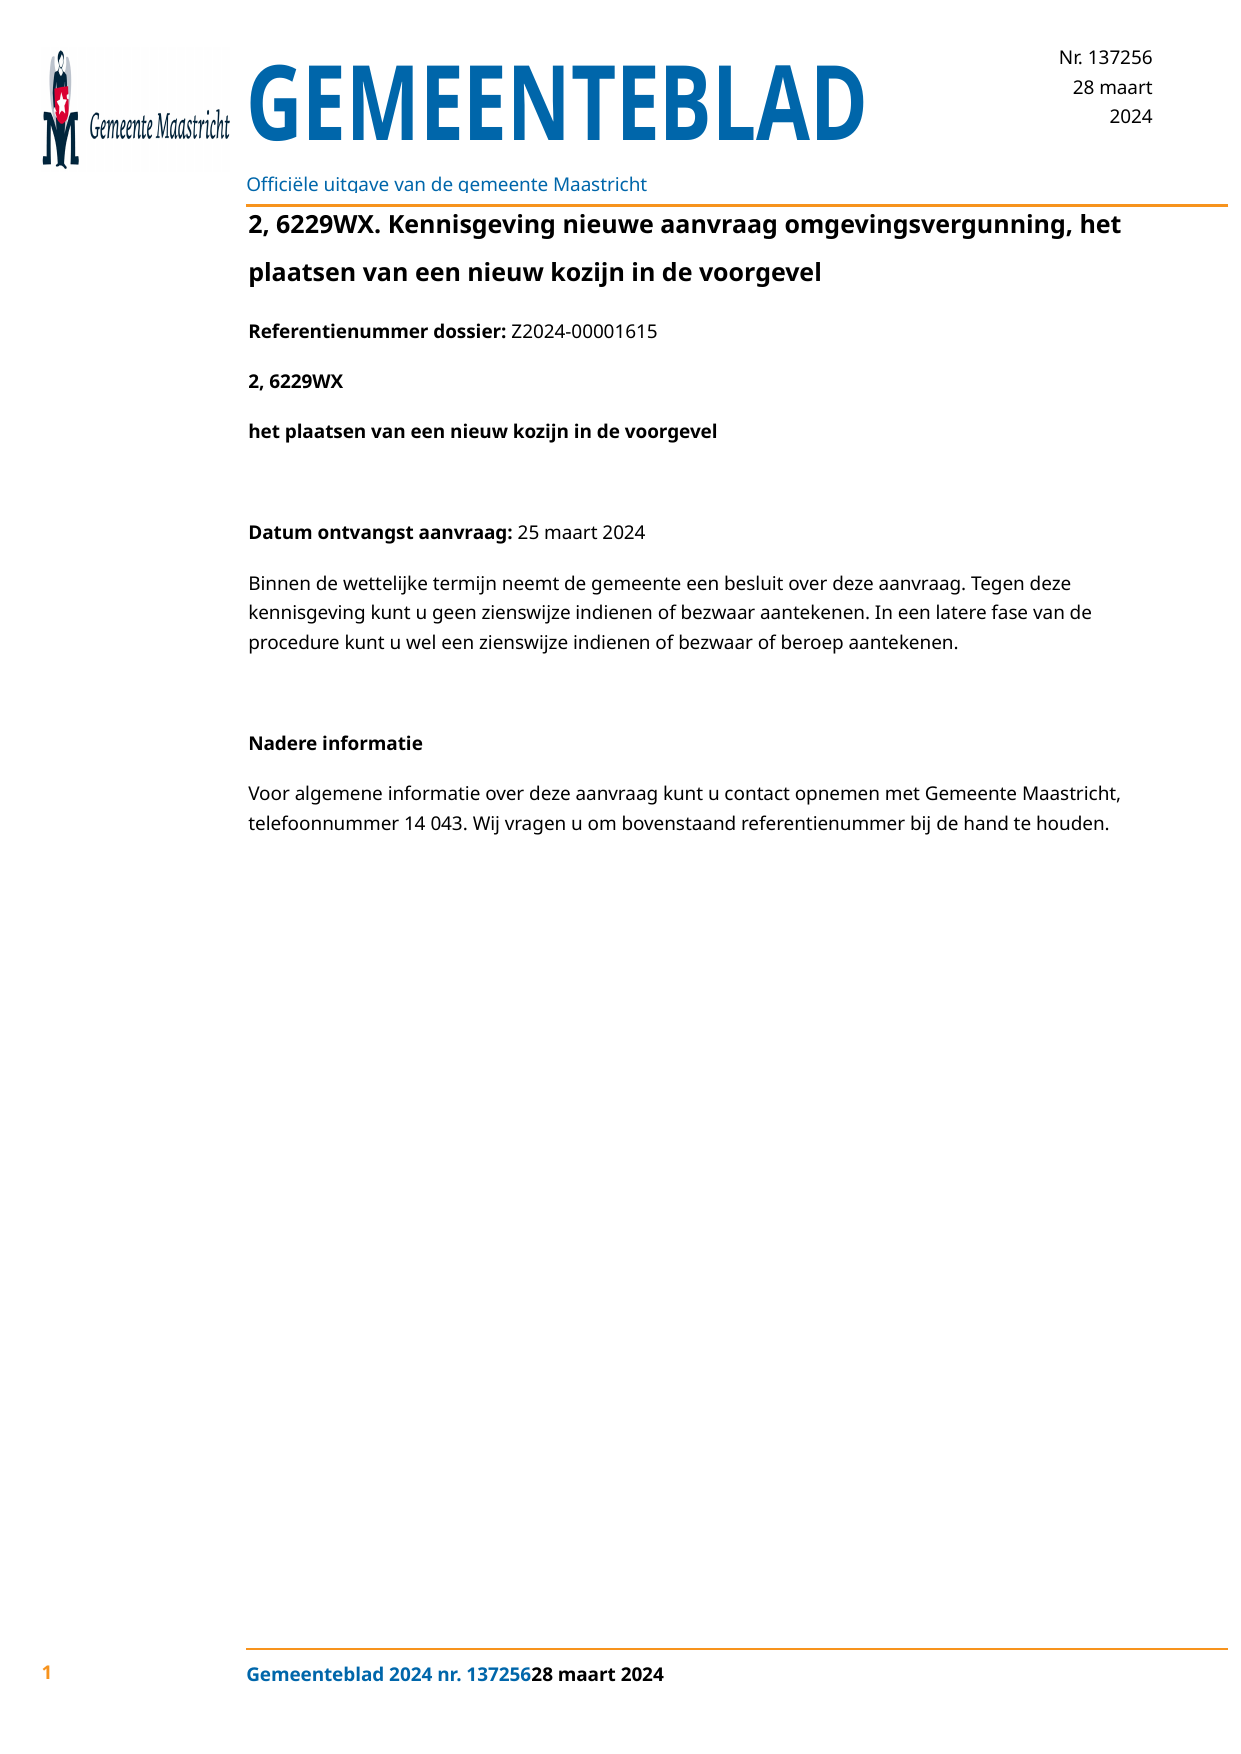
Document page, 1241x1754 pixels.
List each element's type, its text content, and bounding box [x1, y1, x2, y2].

text 2, 6229WX [248, 368, 1152, 394]
text Nadere informatie [248, 730, 1152, 756]
text Referentienummer dossier: Z2024-00001615 [248, 318, 1152, 344]
text Voor algemene informatie over deze aanvraag kunt u contact opnemen met Gemeente Maastricht, telefoonnummer 14 043. Wij vragen u om bovenstaand referentienummer bij de hand te houden. [248, 780, 1152, 836]
text Datum ontvangst aanvraag: 25 maart 2024 [248, 519, 1152, 545]
text het plaatsen van een nieuw kozijn in de voorgevel [248, 419, 1152, 444]
text 2, 6229WX. Kennisgeving nieuwe aanvraag omgevingsvergunning, het plaatsen van een nieuw kozijn in de voorgevel [248, 207, 1152, 288]
picture [41, 47, 231, 172]
text Binnen de wettelijke termijn neemt de gemeente een besluit over deze aanvraag. Tegen deze kennisgeving kunt u geen zienswijze indienen of bezwaar aantekenen. In een latere fase van de procedure kunt u wel een zienswijze indienen of bezwaar of beroep aantekenen. [248, 570, 1152, 655]
